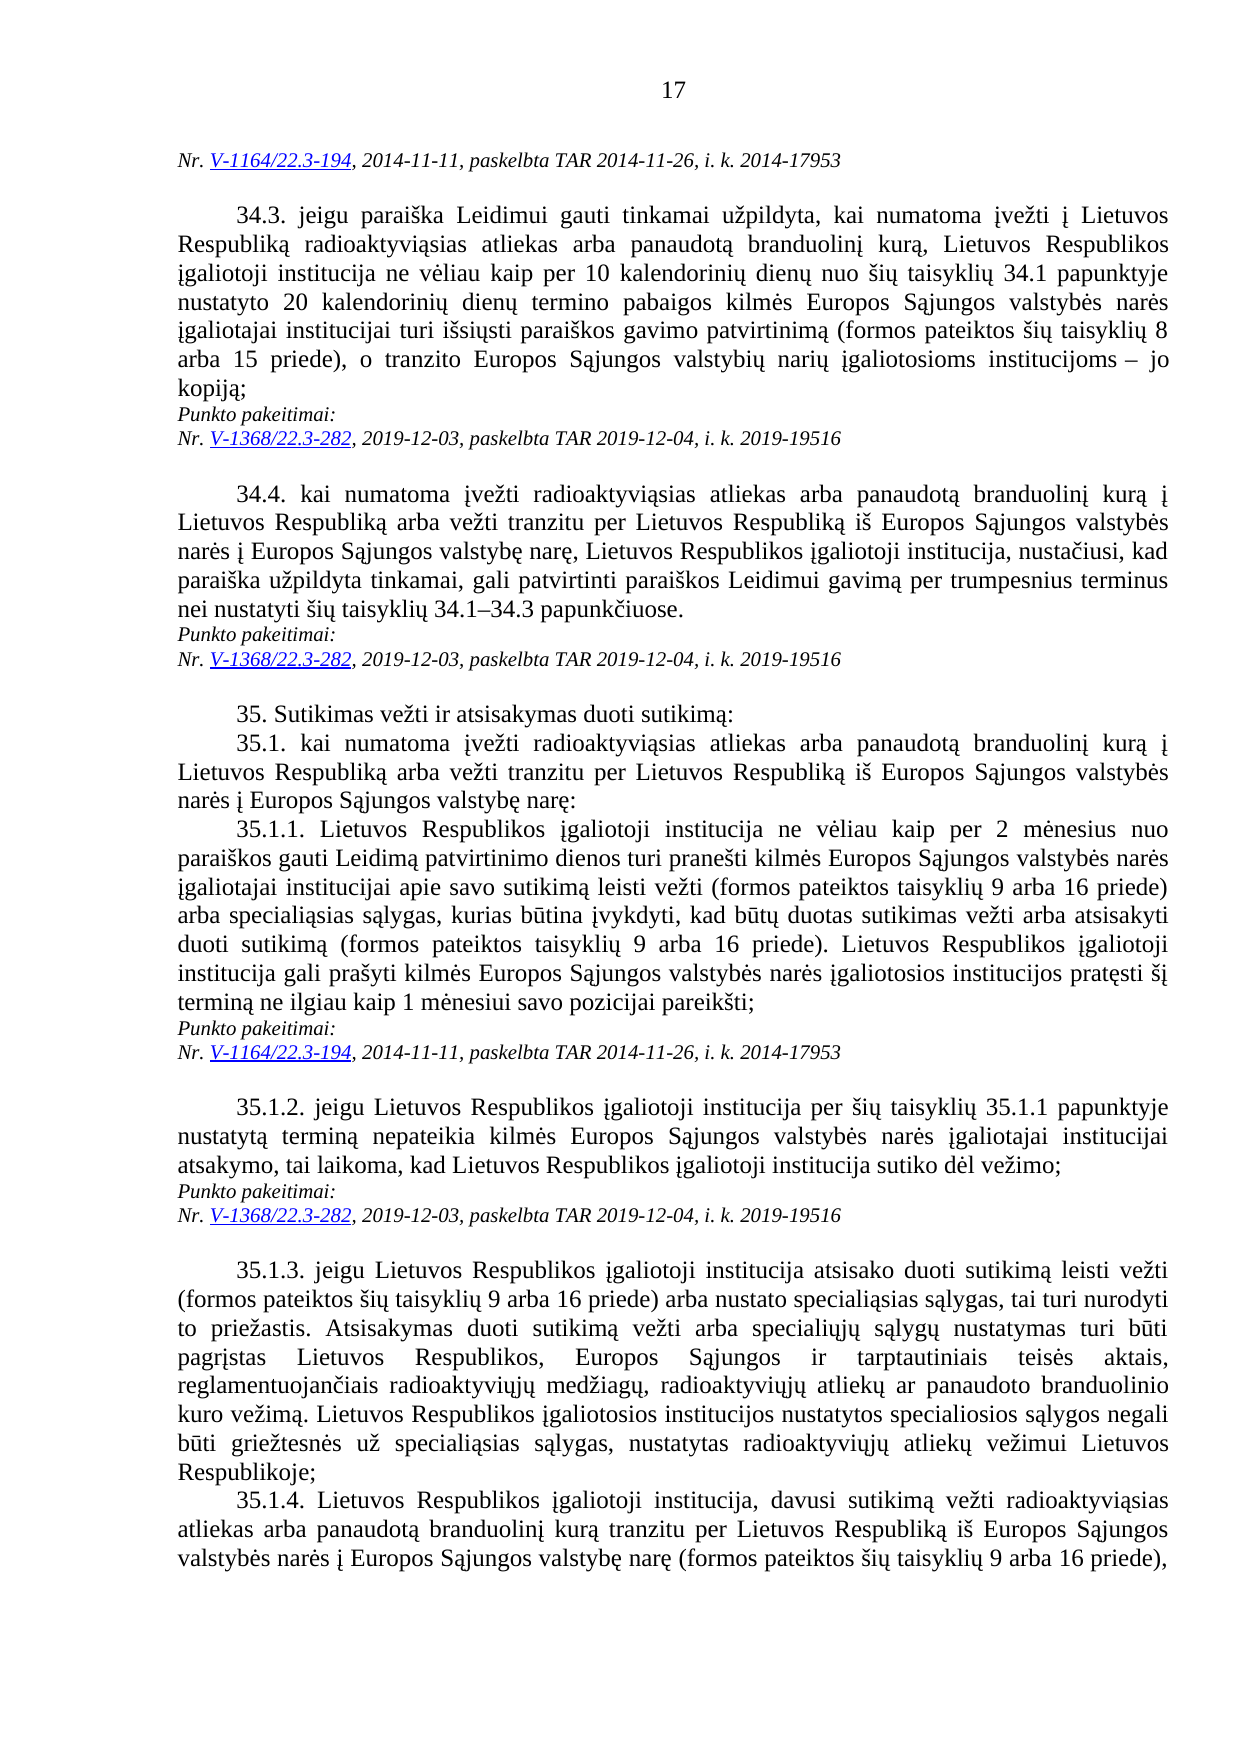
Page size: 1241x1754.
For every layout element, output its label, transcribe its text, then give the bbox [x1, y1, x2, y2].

text 35.1.3. jeigu Lietuvos Respublikos įgaliotoji institucija atsisako duoti sutikimą leisti vežti (formos pateiktos šių taisyklių 9 arba 16 priede) arba nustato specialiąsias sąlygas, tai turi nurodyti to priežastis. Atsisakymas duoti sutikimą vežti arba specialiųjų sąlygų nustatymas turi būti pagrįstas Lietuvos Respublikos, Europos Sąjungos ir tarptautiniais teisės aktais, reglamentuojančiais radioaktyviųjų medžiagų, radioaktyviųjų atliekų ar panaudoto branduolinio kuro vežimą. Lietuvos Respublikos įgaliotosios institucijos nustatytos specialiosios sąlygos negali būti griežtesnės už specialiąsias sąlygas, nustatytas radioaktyviųjų atliekų vežimui Lietuvos Respublikoje; [177, 1256, 1169, 1486]
text Nr. V-1164/22.3-194, 2014-11-11, paskelbta TAR 2014-11-26, i. k. 2014-17953 [177, 148, 1169, 172]
text Punkto pakeitimai: [177, 1016, 1169, 1039]
text 34.4. kai numatoma įvežti radioaktyviąsias atliekas arba panaudotą branduolinį kurą į Lietuvos Respubliką arba vežti tranzitu per Lietuvos Respubliką iš Europos Sąjungos valstybės narės į Europos Sąjungos valstybę narę, Lietuvos Respublikos įgaliotoji institucija, nustačiusi, kad paraiška užpildyta tinkamai, gali patvirtinti paraiškos Leidimui gavimą per trumpesnius terminus nei nustatyti šių taisyklių 34.1–34.3 papunkčiuose. [177, 479, 1169, 622]
text Nr. V-1368/22.3-282, 2019-12-03, paskelbta TAR 2019-12-04, i. k. 2019-19516 [177, 646, 1169, 671]
text 34.3. jeigu paraiška Leidimui gauti tinkamai užpildyta, kai numatoma įvežti į Lietuvos Respubliką radioaktyviąsias atliekas arba panaudotą branduolinį kurą, Lietuvos Respublikos įgaliotoji institucija ne vėliau kaip per 10 kalendorinių dienų nuo šių taisyklių 34.1 papunktyje nustatyto 20 kalendorinių dienų termino pabaigos kilmės Europos Sąjungos valstybės narės įgaliotajai institucijai turi išsiųsti paraiškos gavimo patvirtinimą (formos pateiktos šių taisyklių 8 arba 15 priede), o tranzito Europos Sąjungos valstybių narių įgaliotosioms institucijoms – jo kopiją; [177, 201, 1169, 402]
text Nr. V-1368/22.3-282, 2019-12-03, paskelbta TAR 2019-12-04, i. k. 2019-19516 [177, 1203, 1169, 1227]
text Punkto pakeitimai: [177, 402, 1169, 426]
text 35.1. kai numatoma įvežti radioaktyviąsias atliekas arba panaudotą branduolinį kurą į Lietuvos Respubliką arba vežti tranzitu per Lietuvos Respubliką iš Europos Sąjungos valstybės narės į Europos Sąjungos valstybę narę: [177, 728, 1169, 814]
text Nr. V-1164/22.3-194, 2014-11-11, paskelbta TAR 2014-11-26, i. k. 2014-17953 [177, 1039, 1169, 1064]
text 35.1.2. jeigu Lietuvos Respublikos įgaliotoji institucija per šių taisyklių 35.1.1 papunktyje nustatytą terminą nepateikia kilmės Europos Sąjungos valstybės narės įgaliotajai institucijai atsakymo, tai laikoma, kad Lietuvos Respublikos įgaliotoji institucija sutiko dėl vežimo; [177, 1092, 1169, 1179]
text Punkto pakeitimai: [177, 1179, 1169, 1203]
text 35. Sutikimas vežti ir atsisakymas duoti sutikimą: [177, 699, 1169, 728]
text 35.1.4. Lietuvos Respublikos įgaliotoji institucija, davusi sutikimą vežti radioaktyviąsias atliekas arba panaudotą branduolinį kurą tranzitu per Lietuvos Respubliką iš Europos Sąjungos valstybės narės į Europos Sąjungos valstybę narę (formos pateiktos šių taisyklių 9 arba 16 priede), [177, 1486, 1169, 1572]
text Punkto pakeitimai: [177, 622, 1169, 646]
text 35.1.1. Lietuvos Respublikos įgaliotoji institucija ne vėliau kaip per 2 mėnesius nuo paraiškos gauti Leidimą patvirtinimo dienos turi pranešti kilmės Europos Sąjungos valstybės narės įgaliotajai institucijai apie savo sutikimą leisti vežti (formos pateiktos taisyklių 9 arba 16 priede) arba specialiąsias sąlygas, kurias būtina įvykdyti, kad būtų duotas sutikimas vežti arba atsisakyti duoti sutikimą (formos pateiktos taisyklių 9 arba 16 priede). Lietuvos Respublikos įgaliotoji institucija gali prašyti kilmės Europos Sąjungos valstybės narės įgaliotosios institucijos pratęsti šį terminą ne ilgiau kaip 1 mėnesiui savo pozicijai pareikšti; [177, 814, 1169, 1016]
text Nr. V-1368/22.3-282, 2019-12-03, paskelbta TAR 2019-12-04, i. k. 2019-19516 [177, 426, 1169, 450]
